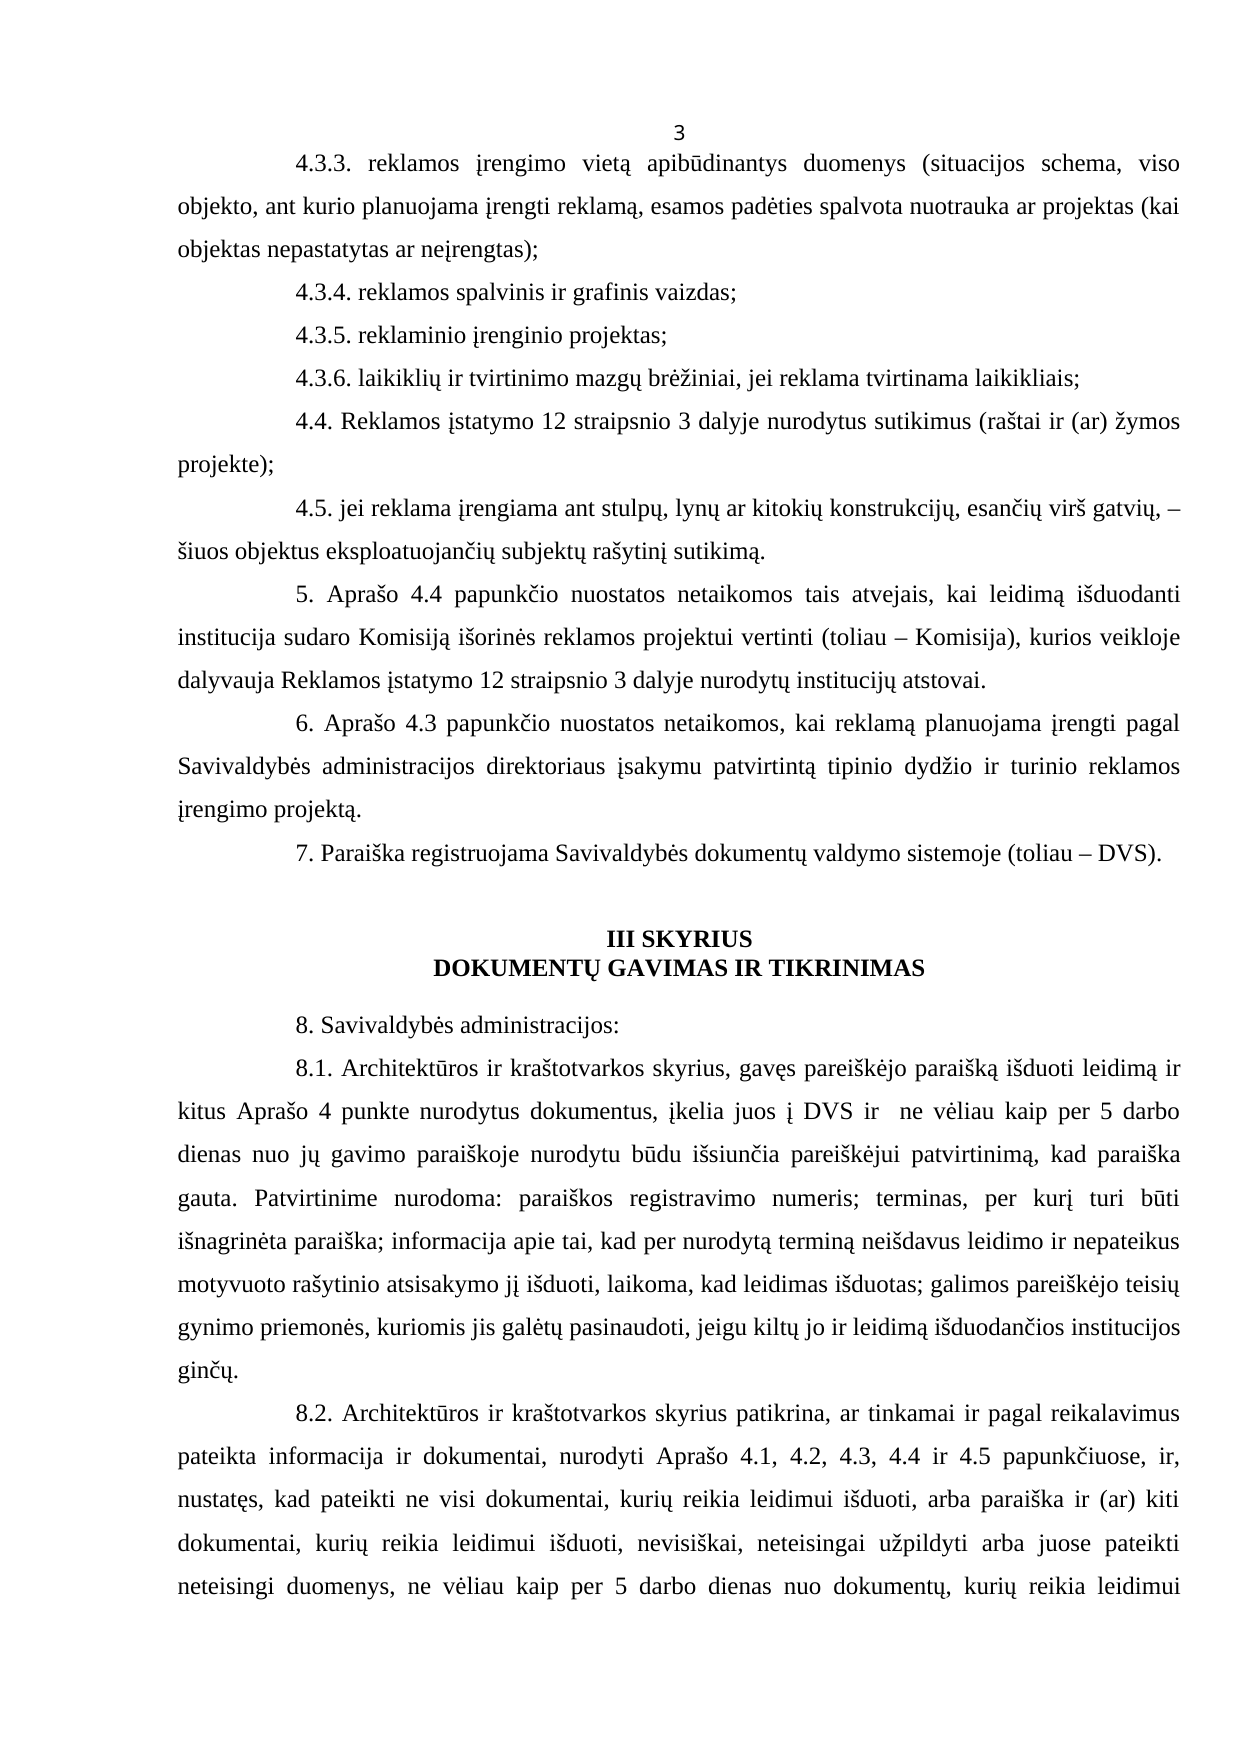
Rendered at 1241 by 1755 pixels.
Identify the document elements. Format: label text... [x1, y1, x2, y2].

text 4.3.4. reklamos spalvinis ir grafinis vaizdas; [177, 277, 1181, 306]
text 4.3.5. reklaminio įrenginio projektas; [177, 320, 1181, 349]
text 8.1. Architektūros ir kraštotvarkos skyrius, gavęs pareiškėjo paraišką išduoti leidimą ir kitus Aprašo 4 punkte nurodytus dokumentus, įkelia juos į DVS ir ne vėliau kaip per 5 darbo dienas nuo jų gavimo paraiškoje nurodytu būdu išsiunčia pareiškėjui patvirtinimą, kad paraiška gauta. Patvirtinime nurodoma: paraiškos registravimo numeris; terminas, per kurį turi būti išnagrinėta paraiška; informacija apie tai, kad per nurodytą terminą neišdavus leidimo ir nepateikus motyvuoto rašytinio atsisakymo jį išduoti, laikoma, kad leidimas išduotas; galimos pareiškėjo teisių gynimo priemonės, kuriomis jis galėtų pasinaudoti, jeigu kiltų jo ir leidimą išduodančios institucijos ginčų. [177, 1053, 1181, 1384]
text 7. Paraiška registruojama Savivaldybės dokumentų valdymo sistemoje (toliau – DVS). [177, 838, 1181, 866]
text DOKUMENTŲ GAVIMAS IR TIKRINIMAS [177, 953, 1181, 981]
text 8.2. Architektūros ir kraštotvarkos skyrius patikrina, ar tinkamai ir pagal reikalavimus pateikta informacija ir dokumentai, nurodyti Aprašo 4.1, 4.2, 4.3, 4.4 ir 4.5 papunkčiuose, ir, nustatęs, kad pateikti ne visi dokumentai, kurių reikia leidimui išduoti, arba paraiška ir (ar) kiti dokumentai, kurių reikia leidimui išduoti, nevisiškai, neteisingai užpildyti arba juose pateikti neteisingi duomenys, ne vėliau kaip per 5 darbo dienas nuo dokumentų, kurių reikia leidimui [177, 1398, 1181, 1599]
text 4.3.6. laikiklių ir tvirtinimo mazgų brėžiniai, jei reklama tvirtinama laikikliais; [177, 363, 1181, 392]
text 4.3.3. reklamos įrengimo vietą apibūdinantys duomenys (situacijos schema, viso objekto, ant kurio planuojama įrengti reklamą, esamos padėties spalvota nuotrauka ar projektas (kai objektas nepastatytas ar neįrengtas); [177, 148, 1181, 263]
text III SKYRIUS [177, 924, 1181, 953]
text 5. Aprašo 4.4 papunkčio nuostatos netaikomos tais atvejais, kai leidimą išduodanti institucija sudaro Komisiją išorinės reklamos projektui vertinti (toliau – Komisija), kurios veikloje dalyvauja Reklamos įstatymo 12 straipsnio 3 dalyje nurodytų institucijų atstovai. [177, 579, 1181, 694]
text 8. Savivaldybės administracijos: [177, 1010, 1181, 1039]
text 6. Aprašo 4.3 papunkčio nuostatos netaikomos, kai reklamą planuojama įrengti pagal Savivaldybės administracijos direktoriaus įsakymu patvirtintą tipinio dydžio ir turinio reklamos įrengimo projektą. [177, 708, 1181, 823]
text 4.5. jei reklama įrengiama ant stulpų, lynų ar kitokių konstrukcijų, esančių virš gatvių, – šiuos objektus eksploatuojančių subjektų rašytinį sutikimą. [177, 493, 1181, 564]
text 4.4. Reklamos įstatymo 12 straipsnio 3 dalyje nurodytus sutikimus (raštai ir (ar) žymos projekte); [177, 406, 1181, 478]
